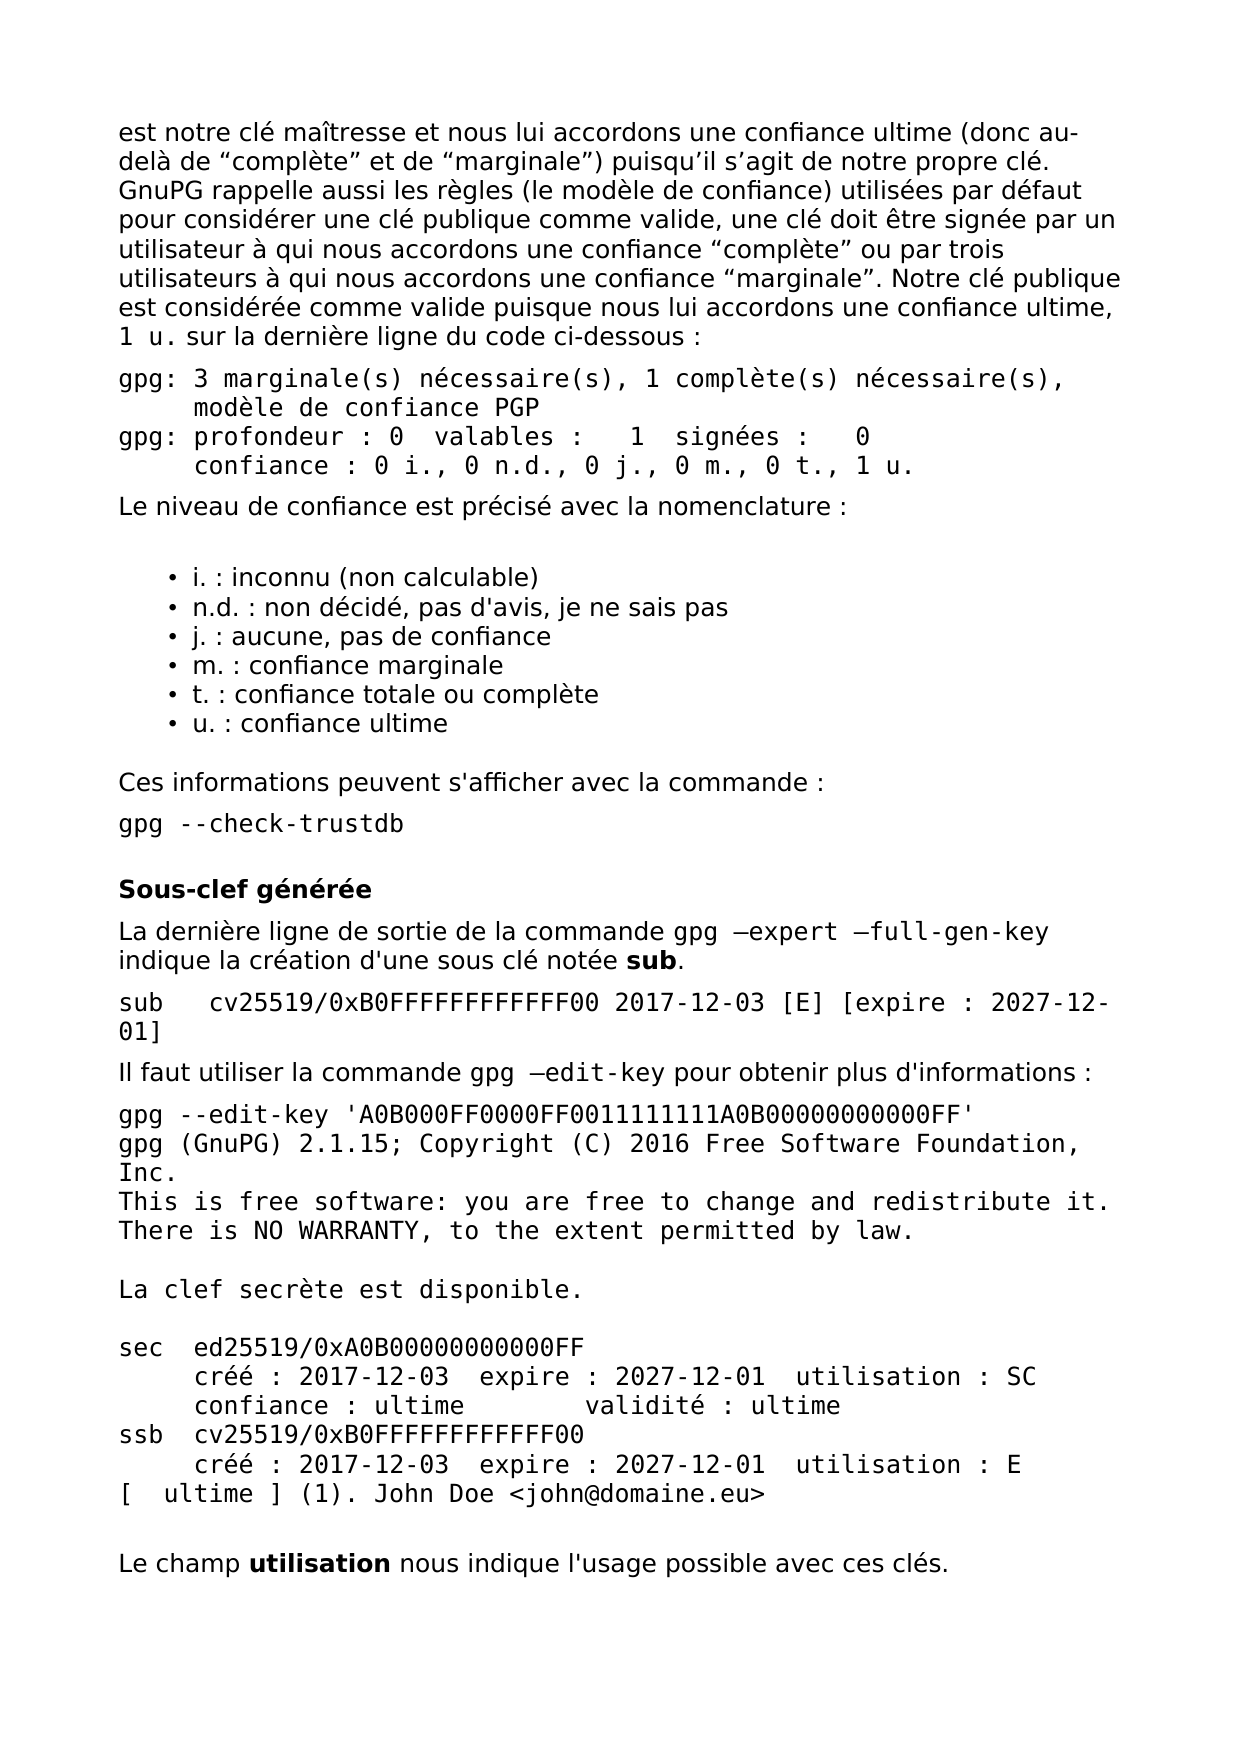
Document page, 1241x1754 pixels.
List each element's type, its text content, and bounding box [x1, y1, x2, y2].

list n.d. : non décidé, pas d'avis, je ne sais pas [177, 593, 1122, 622]
text La dernière ligne de sortie de la commande gpg –expert –full-gen-key indique la création d'une sous clé notée sub. [118, 917, 1122, 976]
text Le niveau de confiance est précisé avec la nomenclature : [118, 492, 1122, 522]
text sub cv25519/0xB0FFFFFFFFFFFF00 2017-12-03 [E] [expire : 2027-12-01] [118, 988, 1122, 1046]
list i. : inconnu (non calculable) [177, 563, 1122, 593]
text gpg --check-trustdb [118, 810, 1122, 839]
list m. : confiance marginale [177, 651, 1122, 680]
text Le champ utilisation nous indique l'usage possible avec ces clés. [118, 1549, 1122, 1578]
text Il faut utiliser la commande gpg –edit-key pour obtenir plus d'informations : [118, 1058, 1122, 1087]
text gpg --edit-key 'A0B000FF0000FF0011111111A0B00000000000FF' gpg (GnuPG) 2.1.15; Copyright (C) 2016 Free Software Foundation, Inc. This is free software: you are free to change and redistribute it. There is NO WARRANTY, to the extent permitted by law. La clef secrète est disponible. sec ed25519/0xA0B00000000000FF créé : 2017-12-03 expire : 2027-12-01 utilisation : SC confiance : ultime validité : ultime ssb cv25519/0xB0FFFFFFFFFFFF00 créé : 2017-12-03 expire : 2027-12-01 utilisation : E [ ultime ] (1). John Doe <john@domaine.eu> [118, 1100, 1122, 1537]
list u. : confiance ultime [177, 709, 1122, 738]
list t. : confiance totale ou complète [177, 680, 1122, 709]
text gpg: 3 marginale(s) nécessaire(s), 1 complète(s) nécessaire(s), modèle de confiance PGP gpg: profondeur : 0 valables : 1 signées : 0 confiance : 0 i., 0 n.d., 0 j., 0 m., 0 t., 1 u. [118, 364, 1122, 481]
text Ces informations peuvent s'afficher avec la commande : [118, 768, 1122, 797]
list j. : aucune, pas de confiance [177, 622, 1122, 651]
text est notre clé maîtresse et nous lui accordons une confiance ultime (donc au-delà de “complète” et de “marginale”) puisqu’il s’agit de notre propre clé. GnuPG rappelle aussi les règles (le modèle de confiance) utilisées par défaut pour considérer une clé publique comme valide, une clé doit être signée par un utilisateur à qui nous accordons une confiance “complète” ou par trois utilisateurs à qui nous accordons une confiance “marginale”. Notre clé publique est considérée comme valide puisque nous lui accordons une confiance ultime, 1 u. sur la dernière ligne du code ci-dessous : [118, 118, 1122, 351]
subtitle Sous-clef générée [118, 876, 1122, 905]
